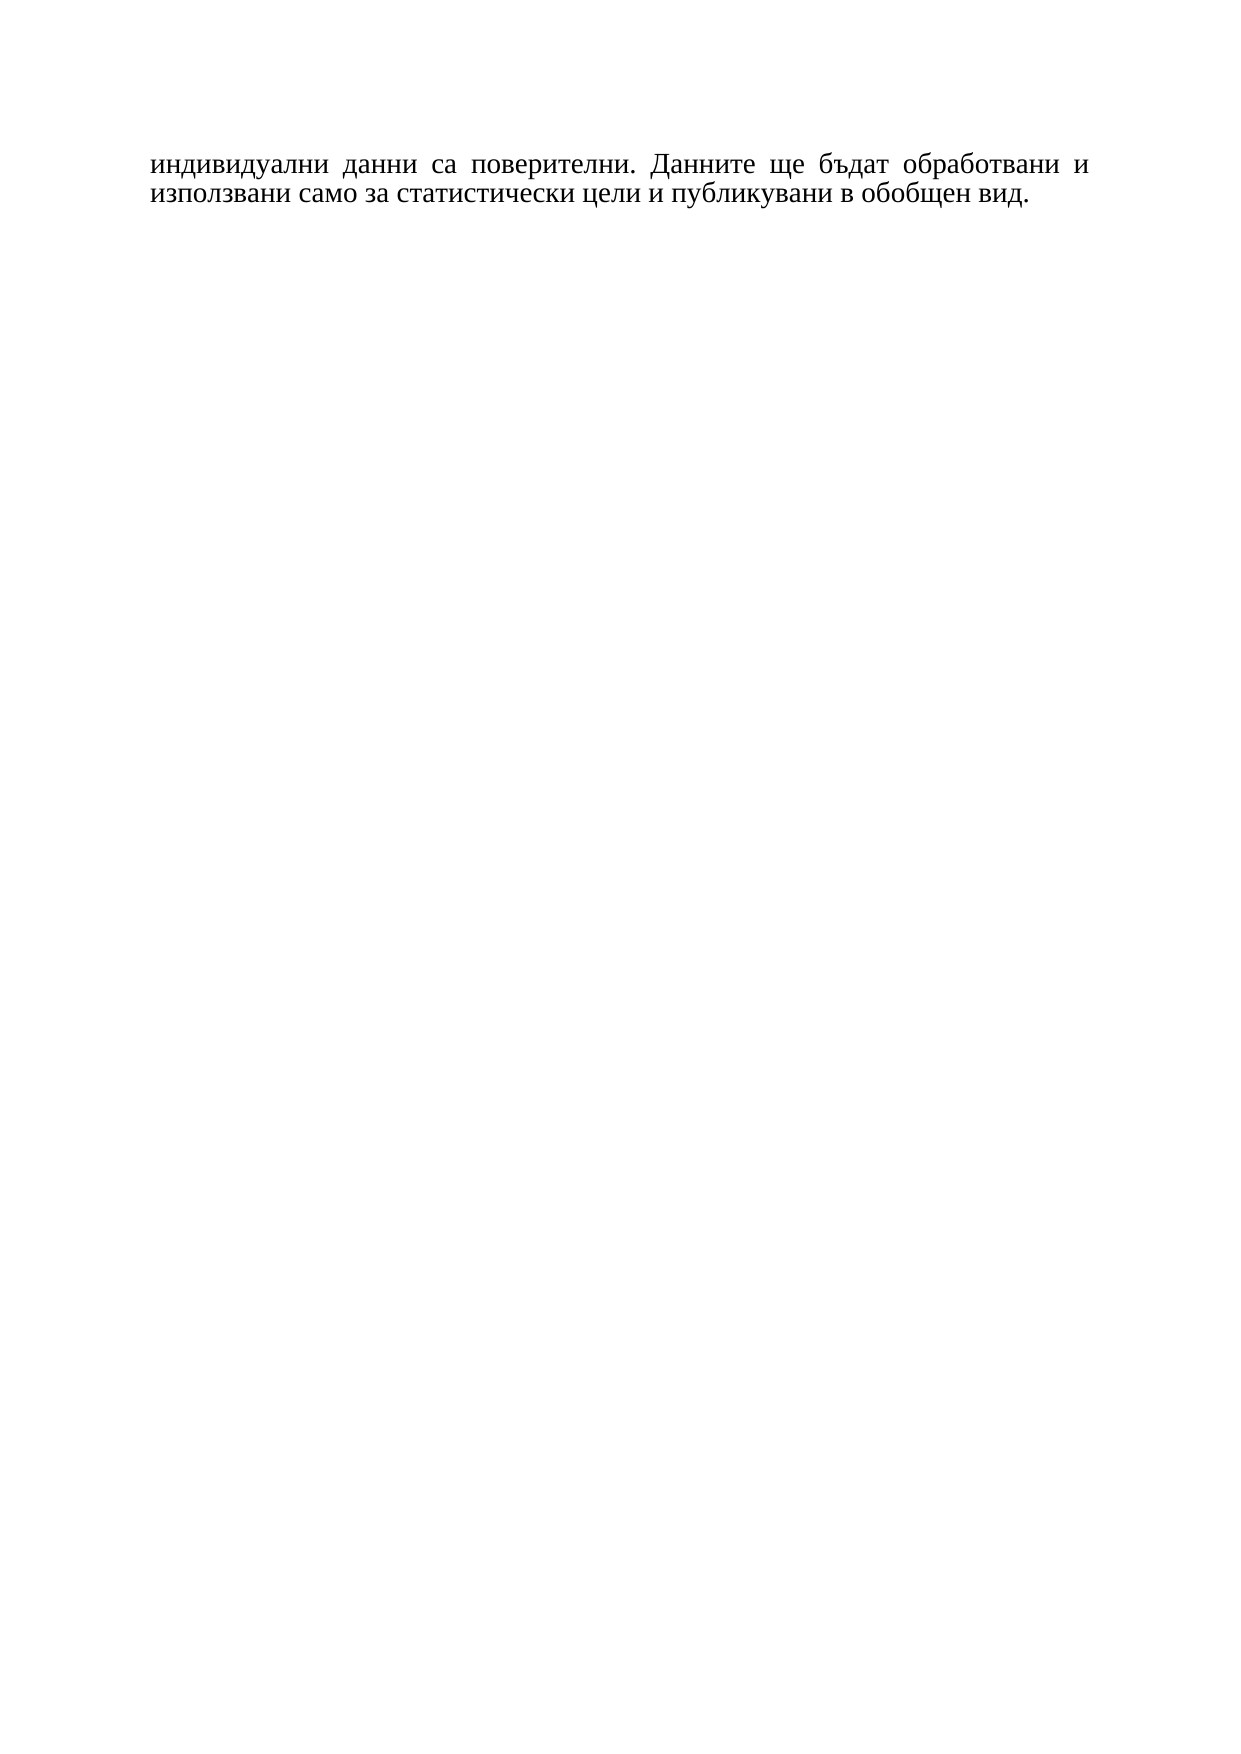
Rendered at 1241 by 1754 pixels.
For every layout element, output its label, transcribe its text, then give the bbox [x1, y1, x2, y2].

text индивидуални данни са поверителни. Данните ще бъдат обработвани и използвани само за статистически цели и публикувани в обобщен вид. [150, 150, 1090, 208]
